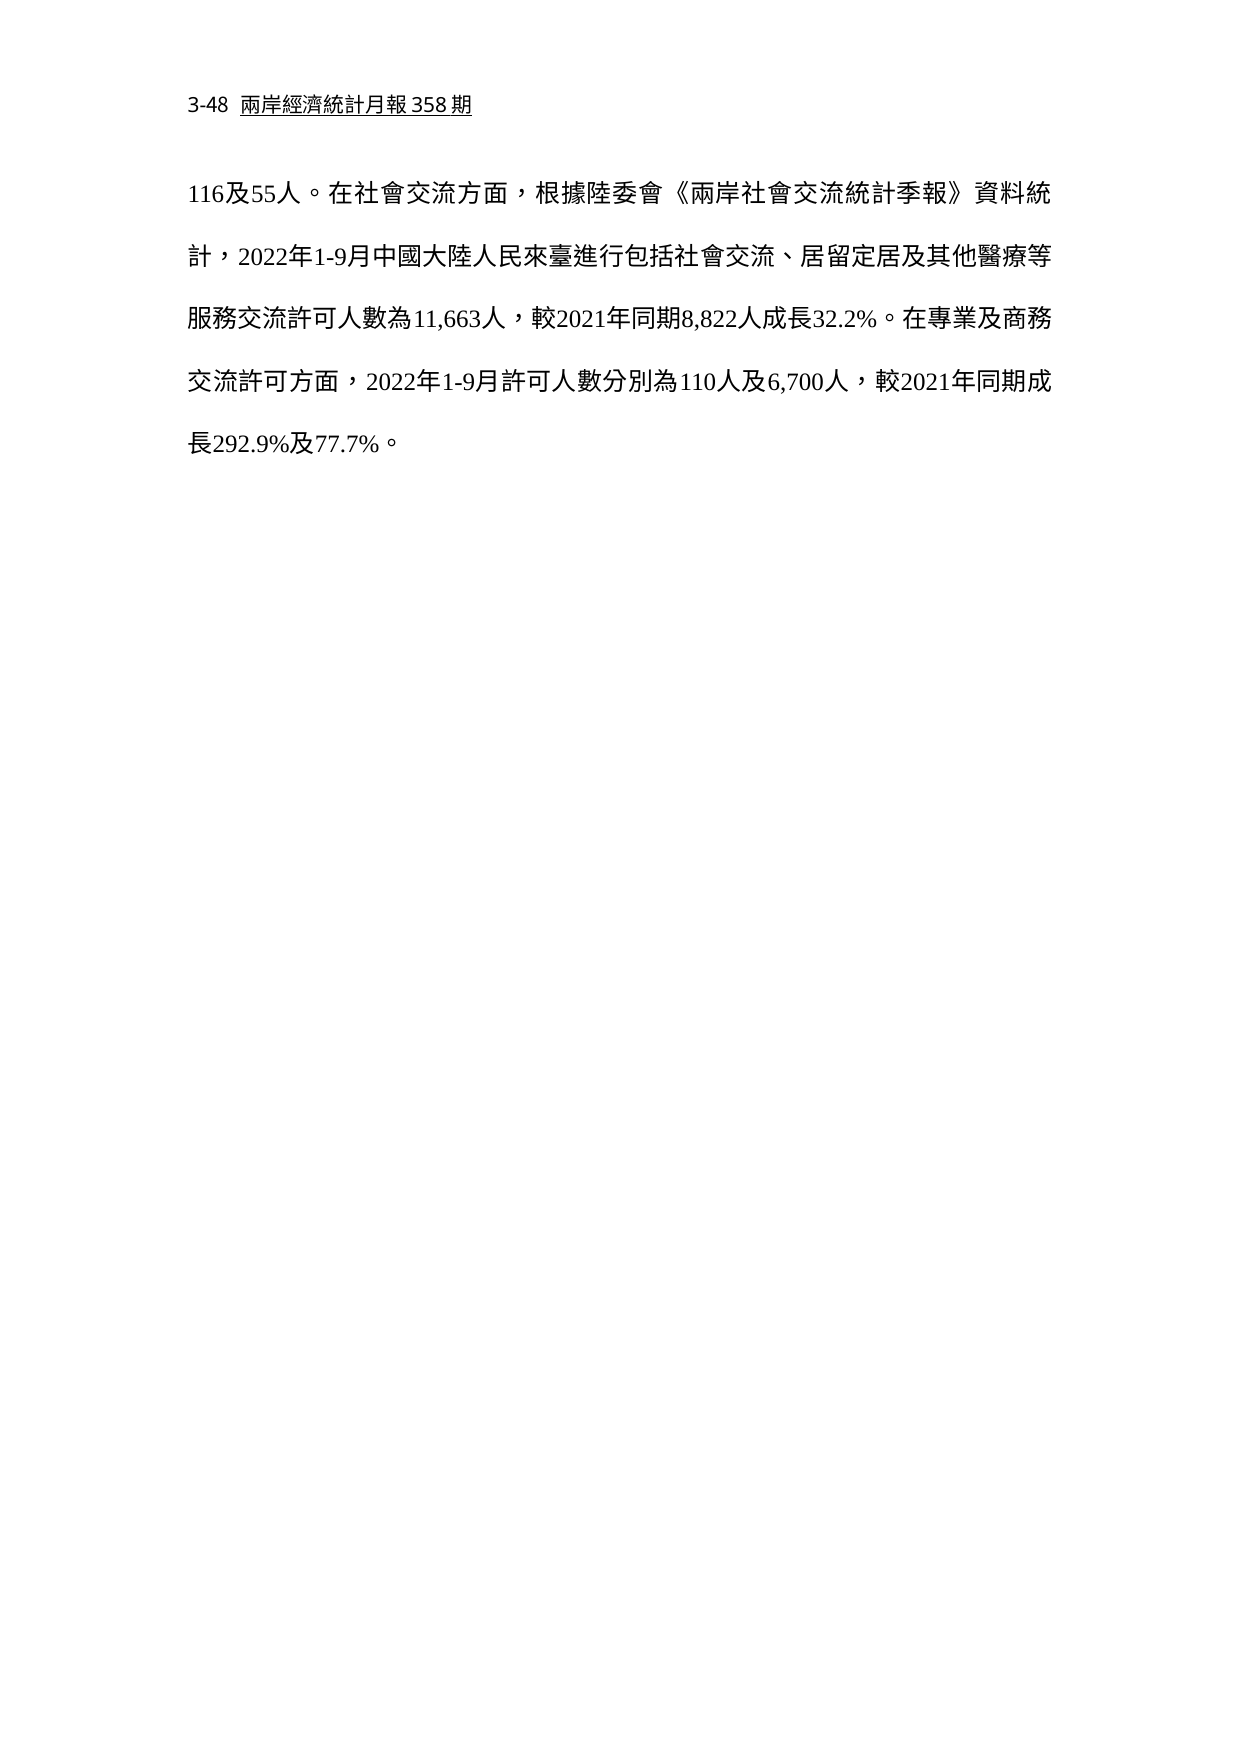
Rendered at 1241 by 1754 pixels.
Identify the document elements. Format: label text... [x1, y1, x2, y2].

text 116及55人。在社會交流方面，根據陸委會《兩岸社會交流統計季報》資料統計，2022年1-9月中國大陸人民來臺進行包括社會交流、居留定居及其他醫療等服務交流許可人數為11,663人，較2021年同期8,822人成長32.2%。在專業及商務交流許可方面，2022年1-9月許可人數分別為110人及6,700人，較2021年同期成長292.9%及77.7%。 [187, 150, 1053, 462]
